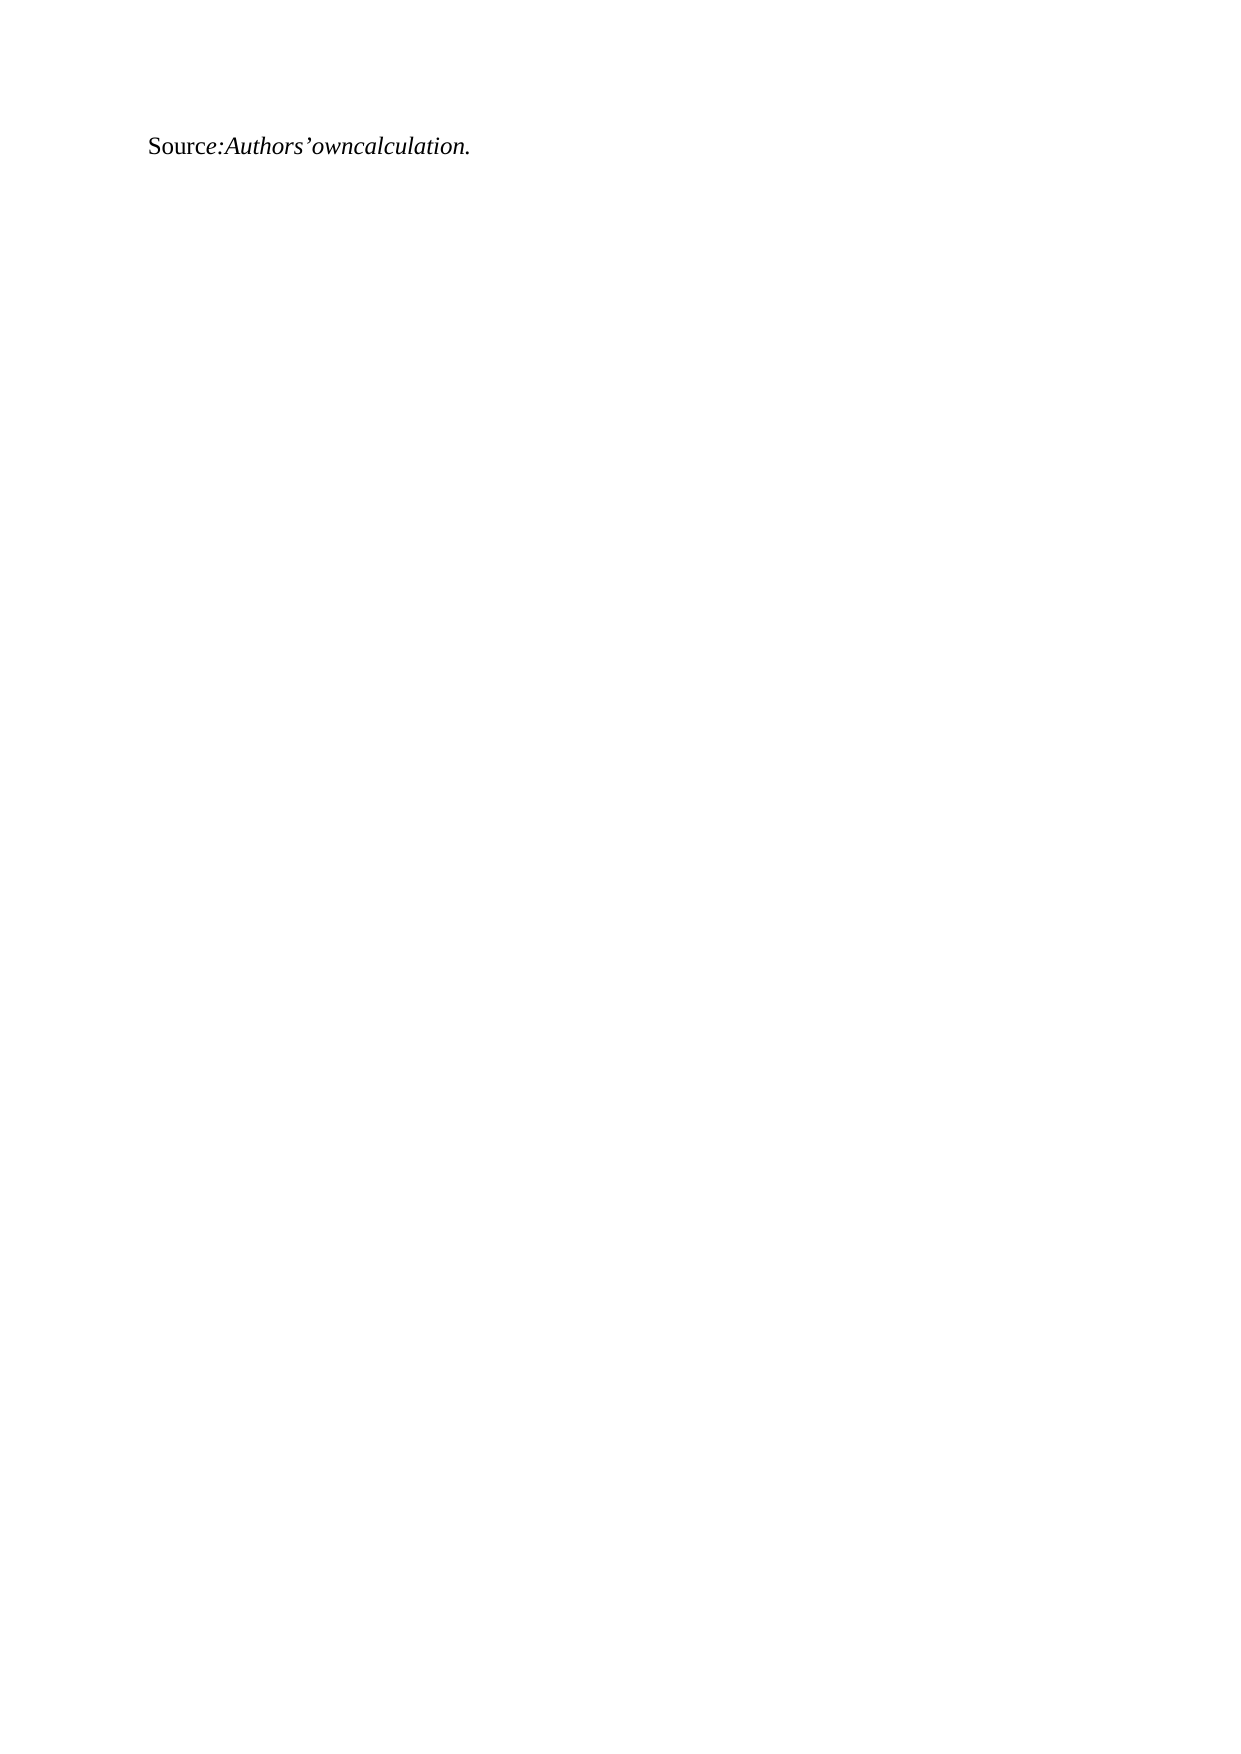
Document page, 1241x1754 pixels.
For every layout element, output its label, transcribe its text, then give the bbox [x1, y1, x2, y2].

text Source:Authors’owncalculation. [148, 131, 1119, 160]
